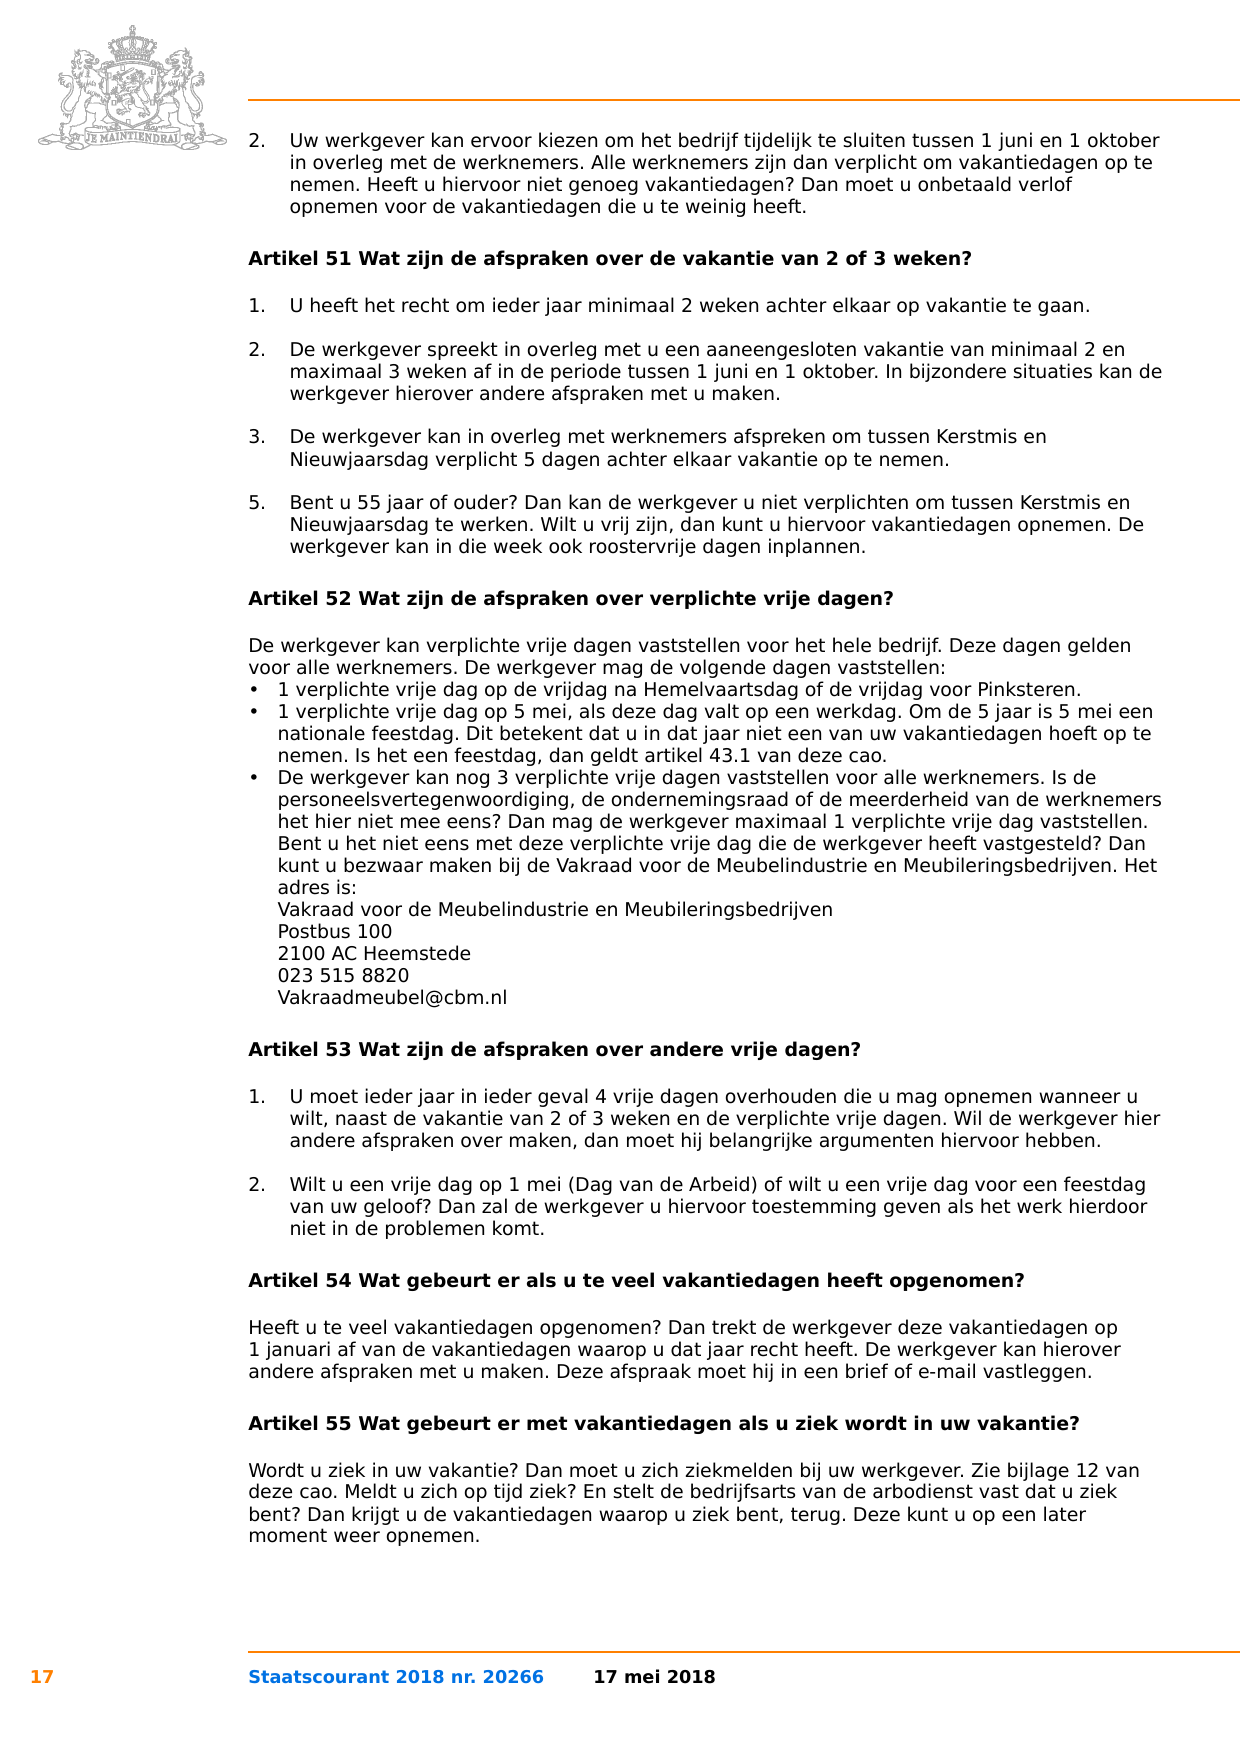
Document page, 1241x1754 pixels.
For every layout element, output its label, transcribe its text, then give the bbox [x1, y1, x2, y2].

text 2. Uw werkgever kan ervoor kiezen om het bedrijf tijdelijk te sluiten tussen 1 juni en 1 oktober in overleg met de werknemers. Alle werknemers zijn dan verplicht om vakantiedagen op te nemen. Heeft u hiervoor niet genoeg vakantiedagen? Dan moet u onbetaald verlof opnemen voor de vakantiedagen die u te weinig heeft. [248, 130, 1163, 218]
text • 1 verplichte vrije dag op de vrijdag na Hemelvaartsdag of de vrijdag voor Pinksteren. [248, 679, 1163, 701]
text Vakraadmeubel@cbm.nl [277, 987, 1163, 1009]
text Postbus 100 [277, 921, 1163, 943]
text 2100 AC Heemstede [277, 943, 1163, 965]
subtitle Artikel 51 Wat zijn de afspraken over de vakantie van 2 of 3 weken? [248, 248, 1163, 270]
subtitle Artikel 52 Wat zijn de afspraken over verplichte vrije dagen? [248, 588, 1163, 610]
text 1. U heeft het recht om ieder jaar minimaal 2 weken achter elkaar op vakantie te gaan. [248, 295, 1163, 317]
subtitle Artikel 54 Wat gebeurt er als u te veel vakantiedagen heeft opgenomen? [248, 1269, 1163, 1292]
text 3. De werkgever kan in overleg met werknemers afspreken om tussen Kerstmis en Nieuwjaarsdag verplicht 5 dagen achter elkaar vakantie op te nemen. [248, 426, 1163, 470]
picture [38, 25, 227, 150]
text • 1 verplichte vrije dag op 5 mei, als deze dag valt op een werkdag. Om de 5 jaar is 5 mei een nationale feestdag. Dit betekent dat u in dat jaar niet een van uw vakantiedagen hoeft op te nemen. Is het een feestdag, dan geldt artikel 43.1 van deze cao. [248, 701, 1163, 767]
text 2. Wilt u een vrije dag op 1 mei (Dag van de Arbeid) of wilt u een vrije dag voor een feestdag van uw geloof? Dan zal de werkgever u hiervoor toestemming geven als het werk hierdoor niet in de problemen komt. [248, 1174, 1163, 1239]
text 1. U moet ieder jaar in ieder geval 4 vrije dagen overhouden die u mag opnemen wanneer u wilt, naast de vakantie van 2 of 3 weken en de verplichte vrije dagen. Wil de werkgever hier andere afspraken over maken, dan moet hij belangrijke argumenten hiervoor hebben. [248, 1086, 1163, 1152]
text Vakraad voor de Meubelindustrie en Meubileringsbedrijven [277, 899, 1163, 921]
text Heeft u te veel vakantiedagen opgenomen? Dan trekt de werkgever deze vakantiedagen op 1 januari af van de vakantiedagen waarop u dat jaar recht heeft. De werkgever kan hierover andere afspraken met u maken. Deze afspraak moet hij in een brief of e-mail vastleggen. [248, 1317, 1163, 1382]
text 023 515 8820 [277, 965, 1163, 987]
text 5. Bent u 55 jaar of ouder? Dan kan de werkgever u niet verplichten om tussen Kerstmis en Nieuwjaarsdag te werken. Wilt u vrij zijn, dan kunt u hiervoor vakantiedagen opnemen. De werkgever kan in die week ook roostervrije dagen inplannen. [248, 492, 1163, 558]
subtitle Artikel 55 Wat gebeurt er met vakantiedagen als u ziek wordt in uw vakantie? [248, 1412, 1163, 1434]
text Wordt u ziek in uw vakantie? Dan moet u zich ziekmelden bij uw werkgever. Zie bijlage 12 van deze cao. Meldt u zich op tijd ziek? En stelt de bedrijfsarts van de arbodienst vast dat u ziek bent? Dan krijgt u de vakantiedagen waarop u ziek bent, terug. Deze kunt u op een later moment weer opnemen. [248, 1459, 1163, 1547]
text 2. De werkgever spreekt in overleg met u een aaneengesloten vakantie van minimaal 2 en maximaal 3 weken af in de periode tussen 1 juni en 1 oktober. In bijzondere situaties kan de werkgever hierover andere afspraken met u maken. [248, 339, 1163, 404]
text • De werkgever kan nog 3 verplichte vrije dagen vaststellen voor alle werknemers. Is de personeelsvertegenwoordiging, de ondernemingsraad of de meerderheid van de werknemers het hier niet mee eens? Dan mag de werkgever maximaal 1 verplichte vrije dag vaststellen. Bent u het niet eens met deze verplichte vrije dag die de werkgever heeft vastgesteld? Dan kunt u bezwaar maken bij de Vakraad voor de Meubelindustrie en Meubileringsbedrijven. Het adres is: [248, 767, 1163, 899]
text De werkgever kan verplichte vrije dagen vaststellen voor het hele bedrijf. Deze dagen gelden voor alle werknemers. De werkgever mag de volgende dagen vaststellen: [248, 635, 1163, 679]
subtitle Artikel 53 Wat zijn de afspraken over andere vrije dagen? [248, 1039, 1163, 1061]
